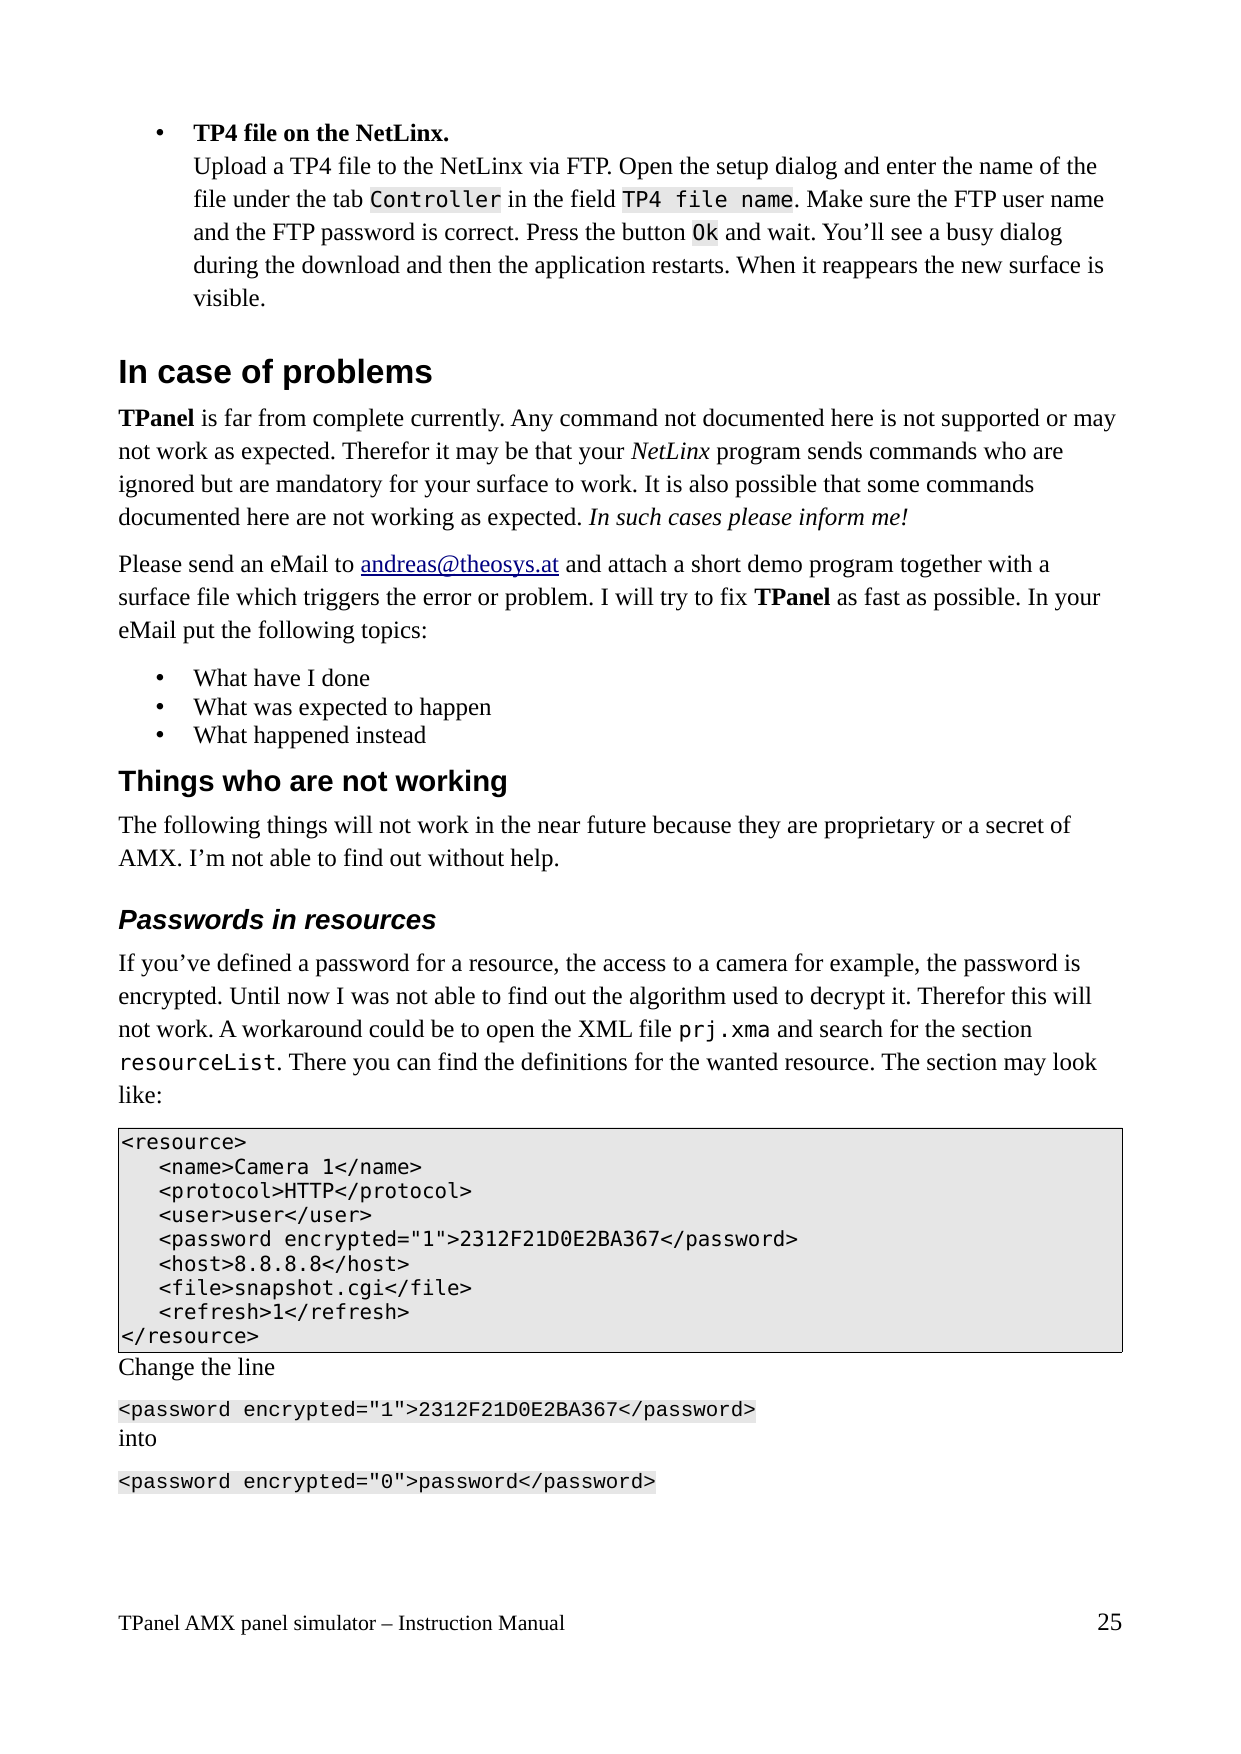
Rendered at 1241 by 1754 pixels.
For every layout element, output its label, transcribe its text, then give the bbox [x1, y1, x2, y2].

subtitle <name>Camera 1</name> [119, 1152, 1122, 1176]
subtitle In case of problems [118, 352, 1122, 390]
list What happened instead [156, 721, 1122, 749]
subtitle Passwords in resources [118, 903, 1122, 935]
text Please send an eMail to andreas@theosys.at and attach a short demo program together with a surface file which triggers the error or problem. I will try to fix TPanel as fast as possible. In your eMail put the following topics: [118, 549, 1122, 644]
subtitle </resource> [119, 1322, 1122, 1352]
text into [118, 1423, 1122, 1452]
text If you’ve defined a password for a resource, the access to a camera for example, the password is encrypted. Until now I was not able to find out the algorithm used to decrypt it. Therefor this will not work. A workaround could be to open the XML file prj.xma and search for the section resourceList. There you can find the definitions for the wanted resource. The section may look like: [118, 948, 1122, 1108]
subtitle <user>user</user> [119, 1200, 1122, 1224]
subtitle <password encrypted="1">2312F21D0E2BA367</password> [119, 1224, 1122, 1249]
list What was expected to happen [156, 692, 1122, 721]
subtitle <host>8.8.8.8</host> [119, 1249, 1122, 1273]
text Change the line [118, 1353, 1122, 1381]
text <password encrypted="1">2312F21D0E2BA367</password> [118, 1399, 1122, 1423]
subtitle Things who are not working [118, 764, 1122, 798]
text <password encrypted="0">password</password> [118, 1471, 1122, 1494]
list TP4 file on the NetLinx. Upload a TP4 file to the NetLinx via FTP. Open the setup dialog and enter the name of the file under the tab Controller in the field TP4 file name. Make sure the FTP user name and the FTP password is correct. Press the button Ok and wait. You’ll see a busy dialog during the download and then the application restarts. When it reappears the new surface is visible. [156, 118, 1122, 312]
subtitle <file>snapshot.cgi</file> [119, 1273, 1122, 1297]
text The following things will not work in the near future because they are proprietary or a secret of AMX. I’m not able to find out without help. [118, 810, 1122, 872]
list What have I done [156, 663, 1122, 692]
subtitle <refresh>1</refresh> [119, 1297, 1122, 1322]
subtitle <resource> [119, 1129, 1122, 1152]
text TPanel is far from complete currently. Any command not documented here is not supported or may not work as expected. Therefor it may be that your NetLinx program sends commands who are ignored but are mandatory for your surface to work. It is also possible that some commands documented here are not working as expected. In such cases please inform me! [118, 403, 1122, 531]
subtitle <protocol>HTTP</protocol> [119, 1176, 1122, 1200]
